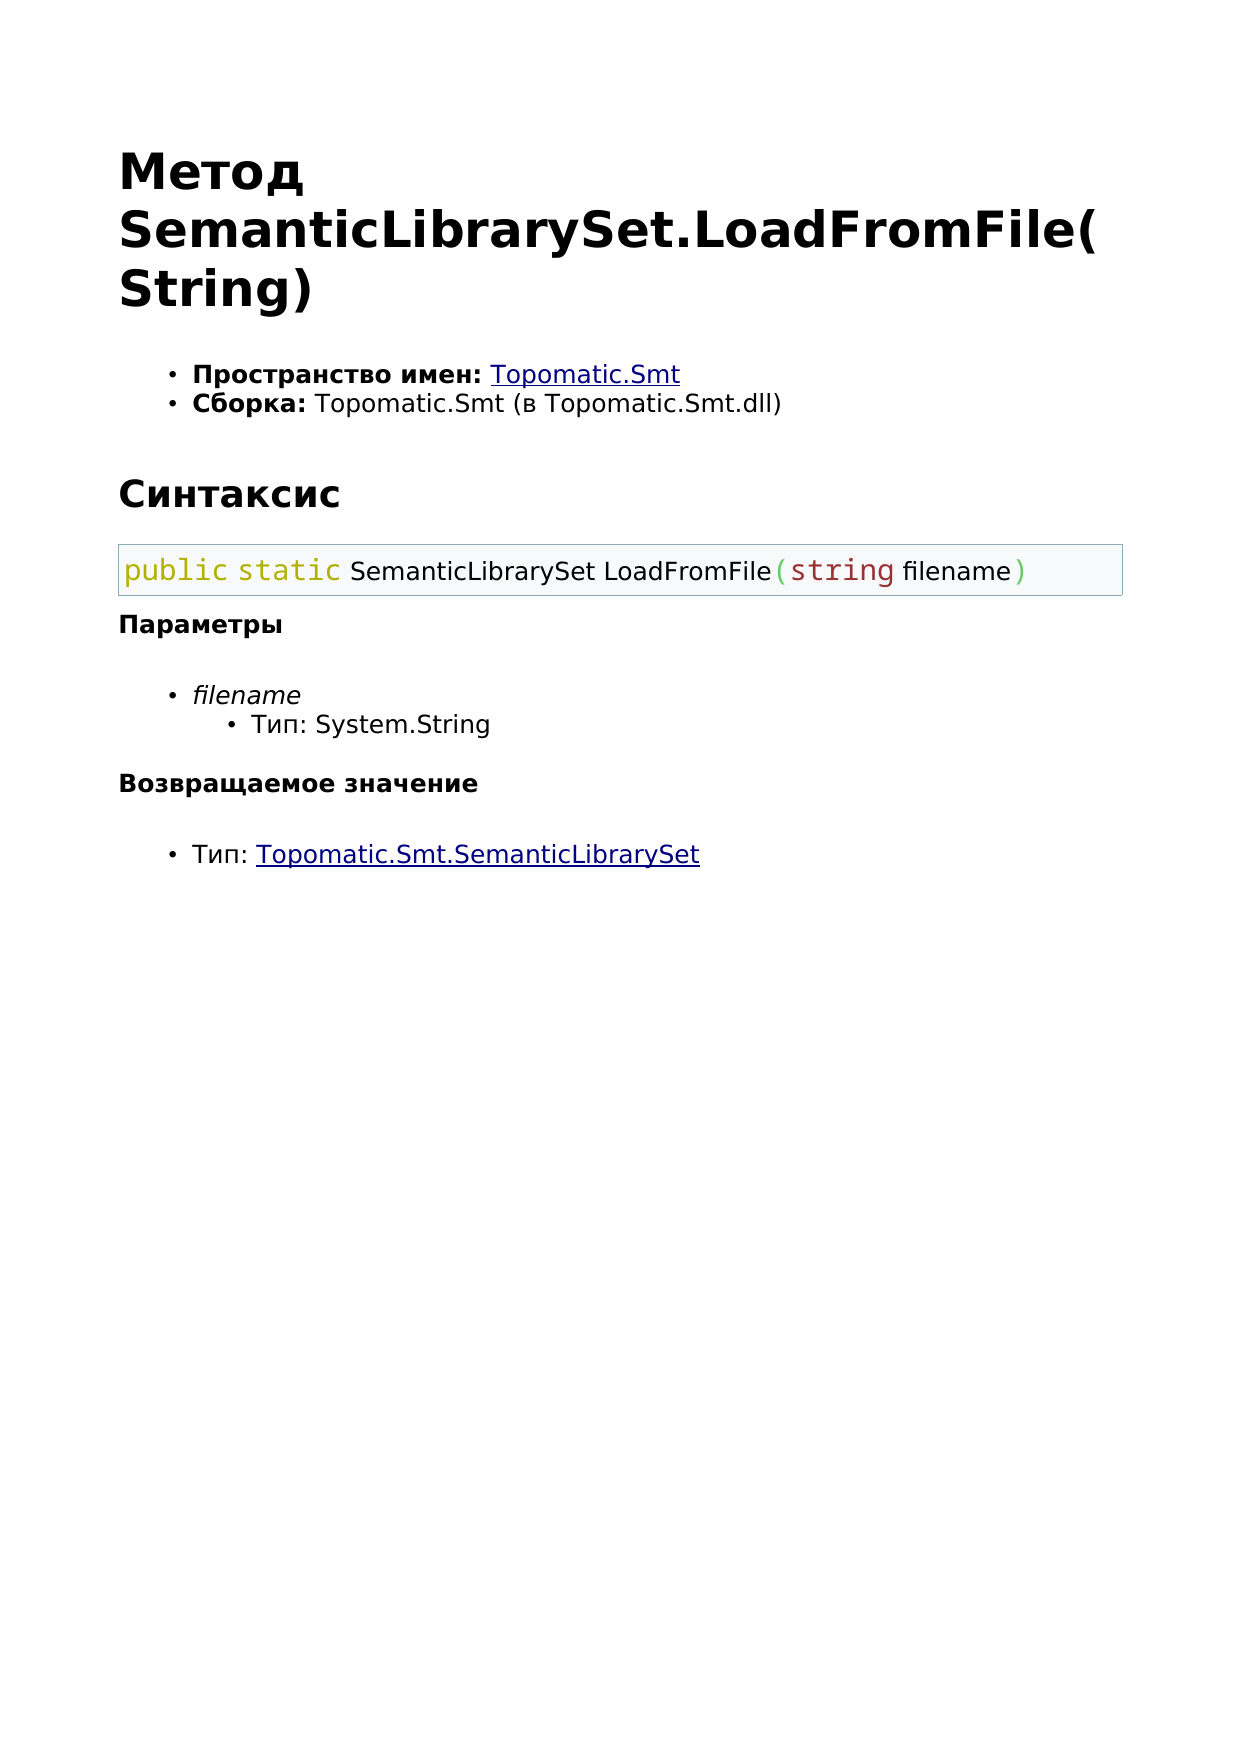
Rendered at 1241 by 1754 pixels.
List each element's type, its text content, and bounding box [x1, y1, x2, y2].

subtitle Синтаксис [118, 473, 1122, 516]
table_header public static SemanticLibrarySet LoadFromFile(string filename) [119, 545, 1122, 595]
text Параметры [118, 610, 1122, 639]
subtitle Метод SemanticLibrarySet.LoadFromFile(String) [118, 143, 1122, 318]
list Сборка: Topomatic.Smt (в Topomatic.Smt.dll) [177, 389, 1122, 418]
list Тип: Topomatic.Smt.SemanticLibrarySet [177, 840, 1122, 869]
list filename [177, 681, 1122, 710]
list Тип: System.String [236, 710, 1122, 739]
list Пространство имен: Topomatic.Smt [177, 360, 1122, 389]
text Возвращаемое значение [118, 769, 1122, 798]
